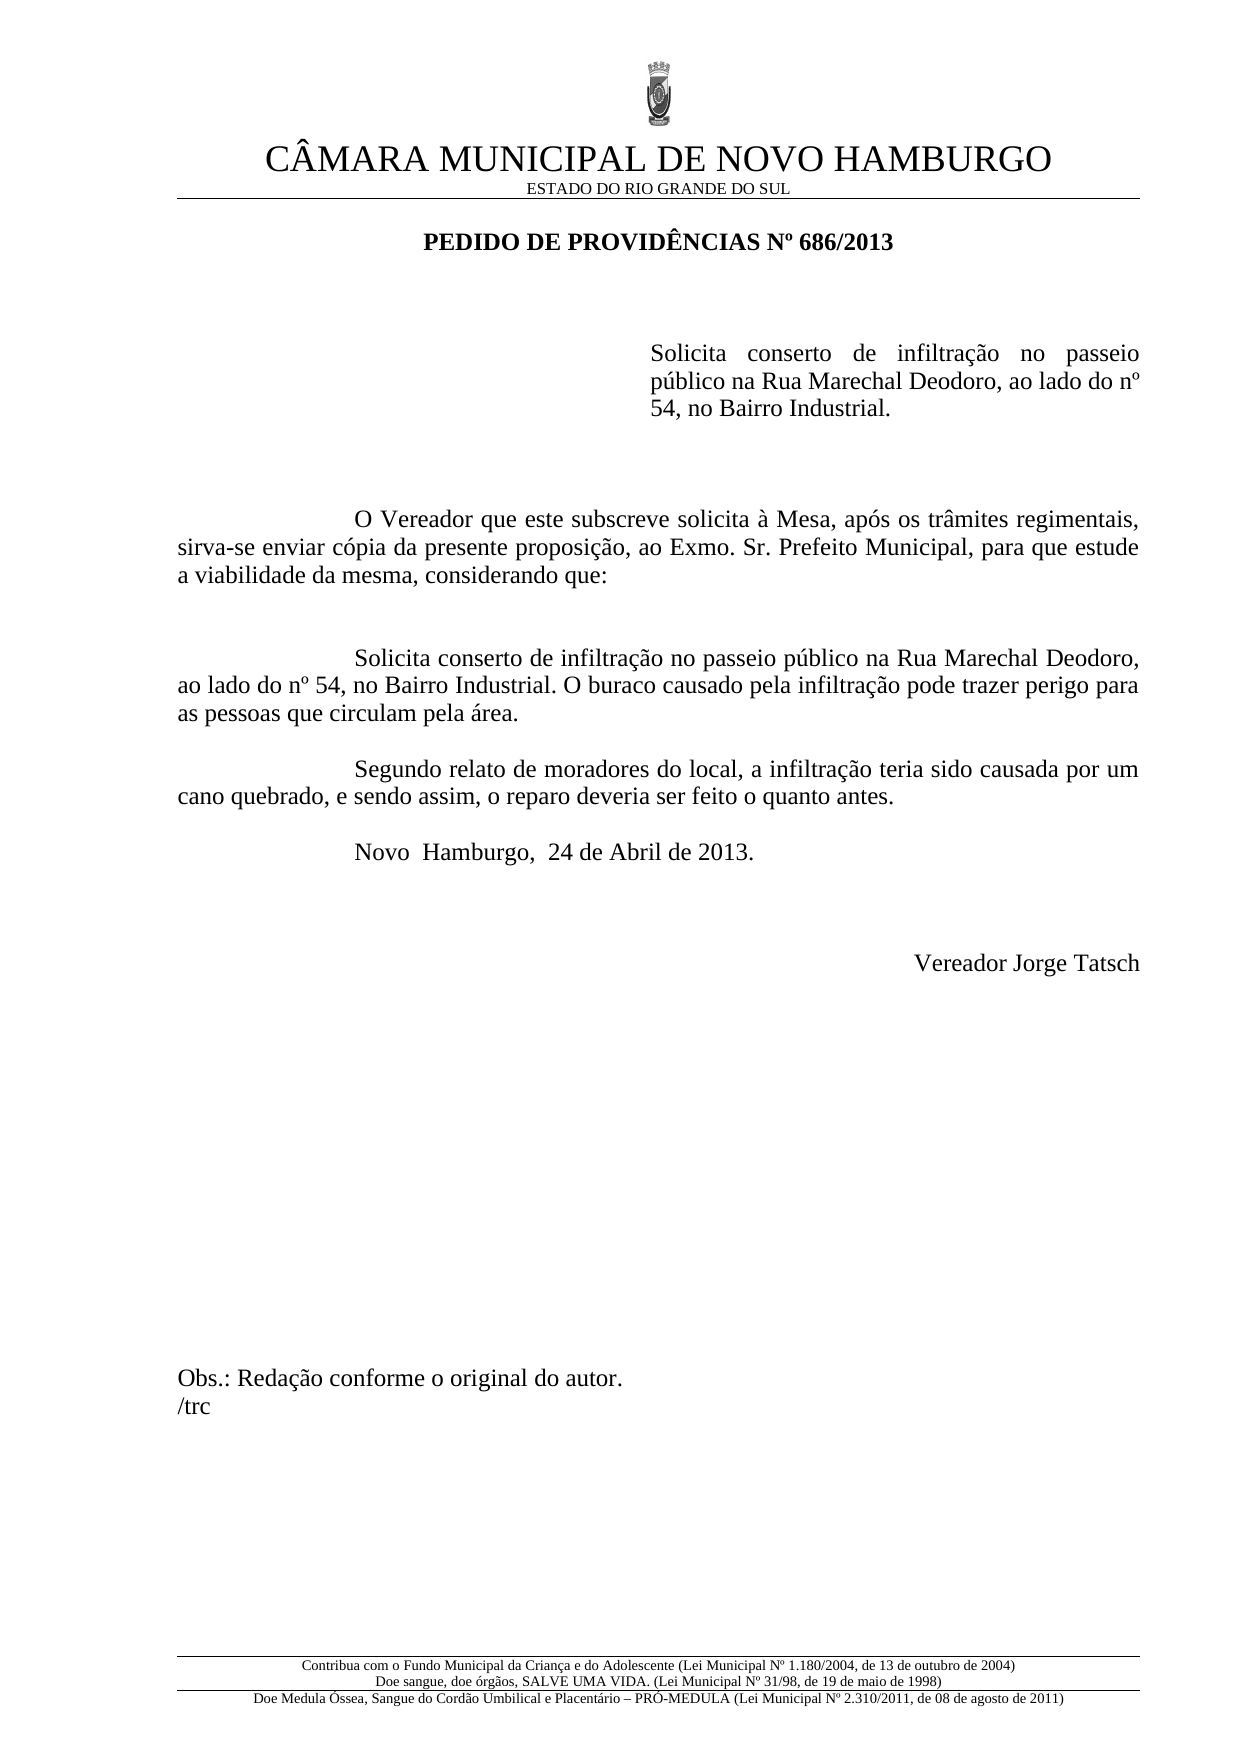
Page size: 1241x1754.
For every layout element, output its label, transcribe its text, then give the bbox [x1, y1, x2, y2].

text Novo Hamburgo, 24 de Abril de 2013. [177, 838, 1140, 866]
text Solicita conserto de infiltração no passeio público na Rua Marechal Deodoro, ao lado do nº 54, no Bairro Industrial. [650, 339, 1140, 422]
text PEDIDO DE PROVIDÊNCIAS Nº 686/2013 [177, 228, 1140, 256]
text Solicita conserto de infiltração no passeio público na Rua Marechal Deodoro, ao lado do nº 54, no Bairro Industrial. O buraco causado pela infiltração pode trazer perigo para as pessoas que circulam pela área. [177, 644, 1140, 727]
text Vereador Jorge Tatsch [177, 949, 1140, 976]
text Segundo relato de moradores do local, a infiltração teria sido causada por um cano quebrado, e sendo assim, o reparo deveria ser feito o quanto antes. [177, 755, 1140, 810]
text /trc [177, 1392, 1140, 1420]
text O Vereador que este subscreve solicita à Mesa, após os trâmites regimentais, sirva-se enviar cópia da presente proposição, ao Exmo. Sr. Prefeito Municipal, para que estude a viabilidade da mesma, considerando que: [177, 505, 1140, 588]
text Obs.: Redação conforme o original do autor. [177, 1364, 1140, 1392]
